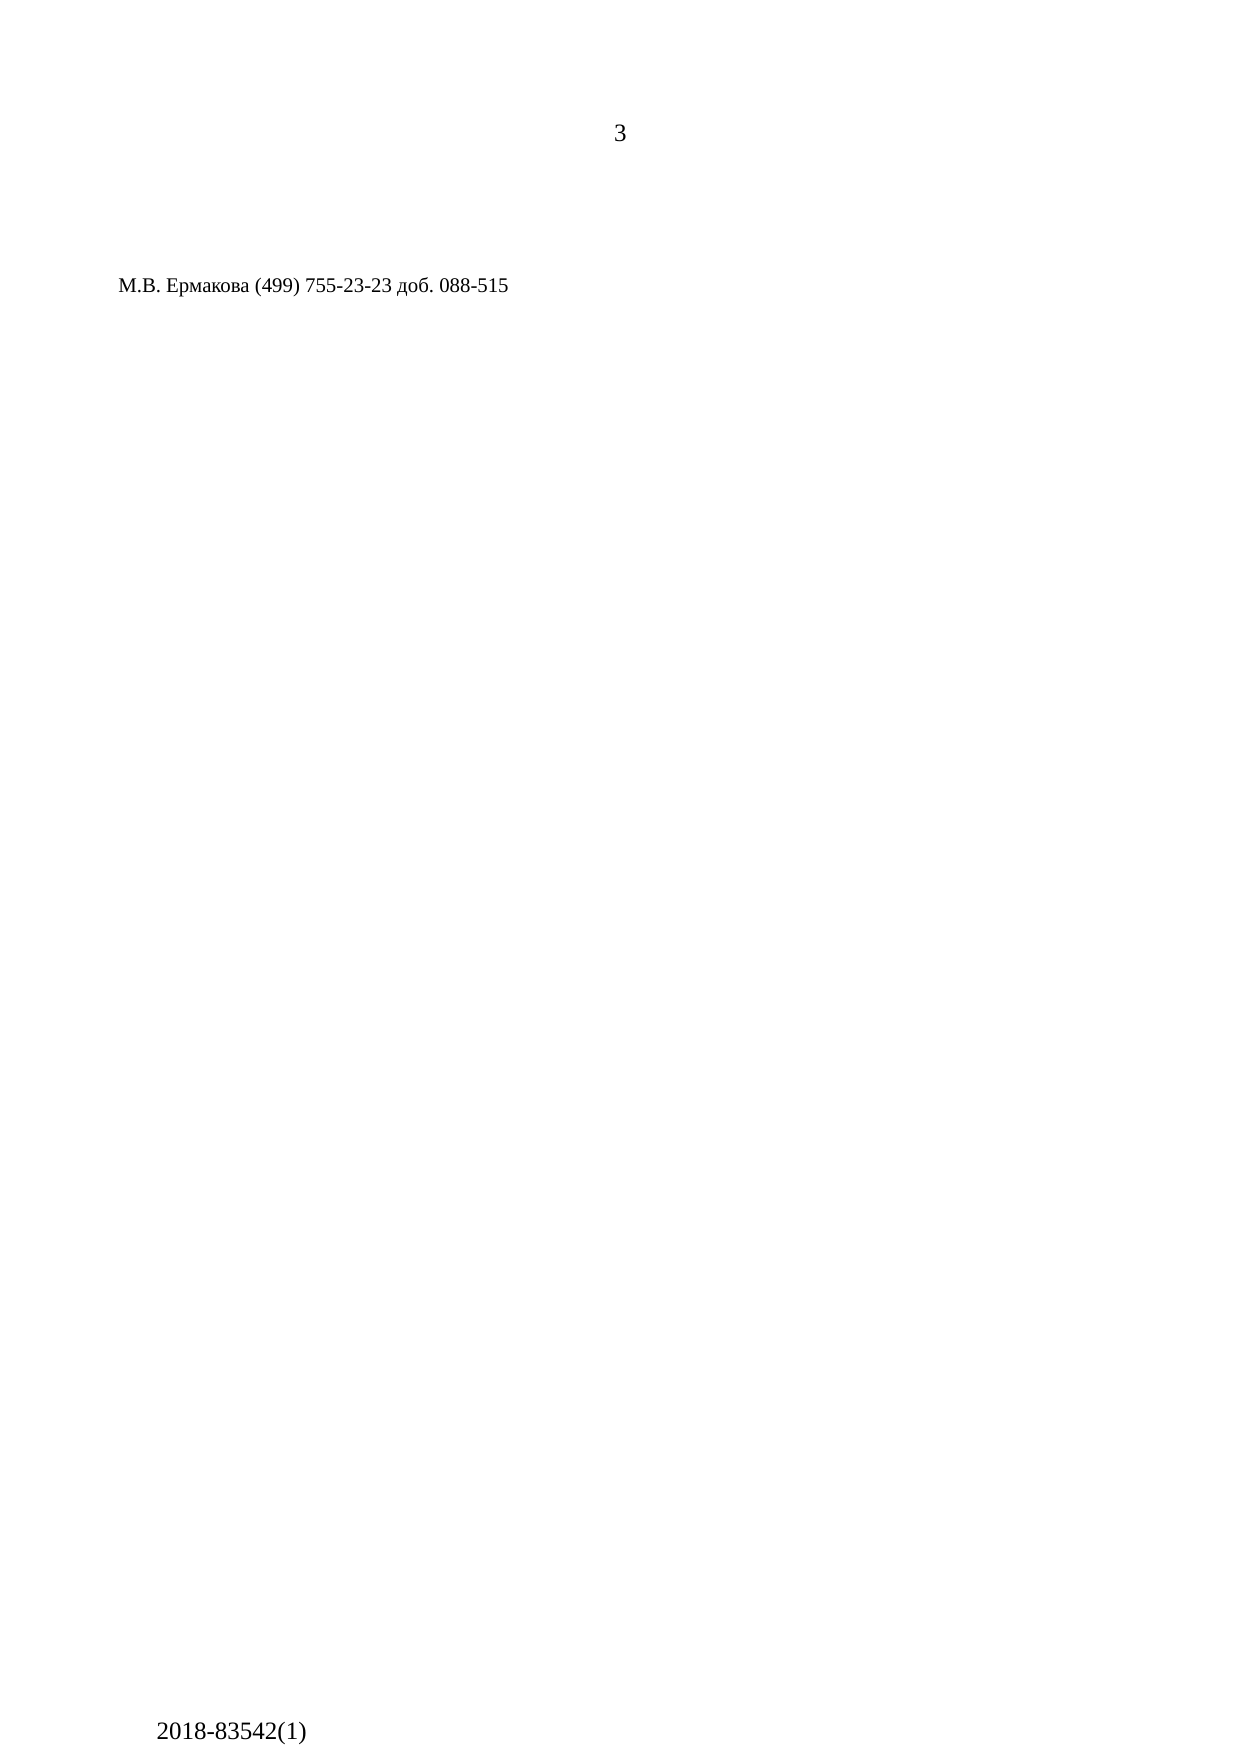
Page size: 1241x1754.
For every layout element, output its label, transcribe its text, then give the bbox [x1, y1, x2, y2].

text М.В. Ермакова (499) 755-23-23 доб. 088-515 [118, 273, 1122, 297]
